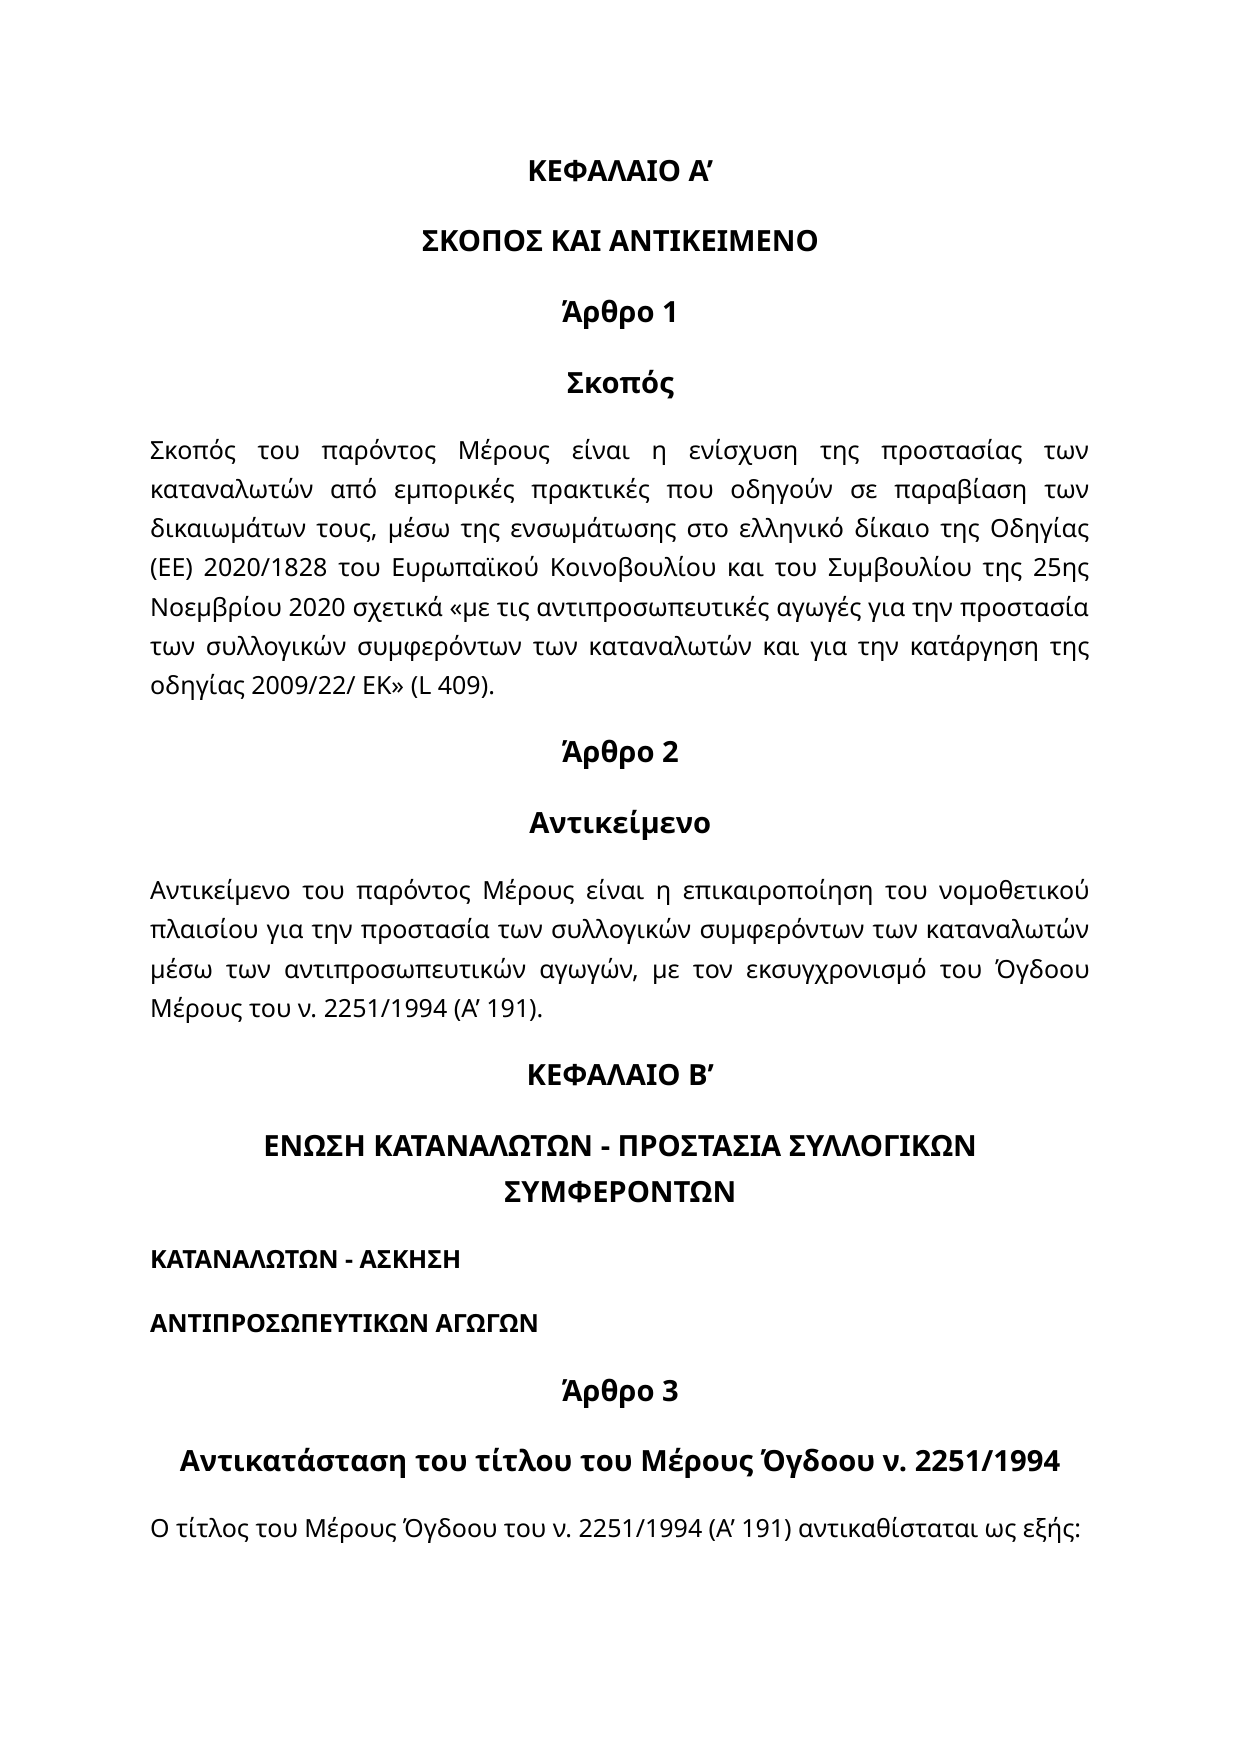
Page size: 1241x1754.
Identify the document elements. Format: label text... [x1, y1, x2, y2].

subtitle Άρθρο 1 [150, 291, 1090, 331]
subtitle Αντικείμενο [150, 802, 1090, 842]
subtitle Άρθρο 3 [150, 1370, 1090, 1409]
subtitle ΕΝΩΣΗ ΚΑΤΑΝΑΛΩΤΩΝ - ΠΡΟΣΤΑΣΙΑ ΣΥΛΛΟΓΙΚΩΝ ΣΥΜΦΕΡΟΝΤΩΝ [150, 1125, 1090, 1211]
text ΑΝΤΙΠΡΟΣΩΠΕΥΤΙΚΩΝ ΑΓΩΓΩΝ [150, 1306, 1090, 1340]
subtitle ΚΕΦΑΛΑΙΟ Α’ [150, 150, 1090, 190]
subtitle ΚΕΦΑΛΑΙΟ Β’ [150, 1054, 1090, 1094]
text Σκοπός του παρόντος Μέρους είναι η ενίσχυση της προστασίας των καταναλωτών από εμπορικές πρακτικές που οδηγούν σε παραβίαση των δικαιωμάτων τους, μέσω της ενσωμάτωσης στο ελληνικό δίκαιο της Οδηγίας (ΕΕ) 2020/1828 του Ευρωπαϊκού Κοινοβουλίου και του Συμβουλίου της 25ης Νοεμβρίου 2020 σχετικά «με τις αντιπροσωπευτικές αγωγές για την προστασία των συλλογικών συμφερόντων των καταναλωτών και για την κατάργηση της οδηγίας 2009/22/ ΕΚ» (L 409). [150, 432, 1090, 702]
text Αντικείμενο του παρόντος Μέρους είναι η επικαιροποίηση του νομοθετικού πλαισίου για την προστασία των συλλογικών συμφερόντων των καταναλωτών μέσω των αντιπροσωπευτικών αγωγών, με τον εκσυγχρονισμό του Όγδοου Μέρους του ν. 2251/1994 (Α’ 191). [150, 873, 1090, 1024]
subtitle Αντικατάσταση του τίτλου του Μέρους Όγδοου ν. 2251/1994 [150, 1440, 1090, 1480]
text ΚΑΤΑΝΑΛΩΤΩΝ - ΑΣΚΗΣΗ [150, 1241, 1090, 1276]
subtitle ΣΚΟΠΟΣ ΚΑΙ ΑΝΤΙΚΕΙΜΕΝΟ [150, 221, 1090, 260]
text Ο τίτλος του Μέρους Όγδοου του ν. 2251/1994 (Α’ 191) αντικαθίσταται ως εξής: [150, 1511, 1090, 1545]
subtitle Σκοπός [150, 362, 1090, 402]
subtitle Άρθρο 2 [150, 732, 1090, 771]
